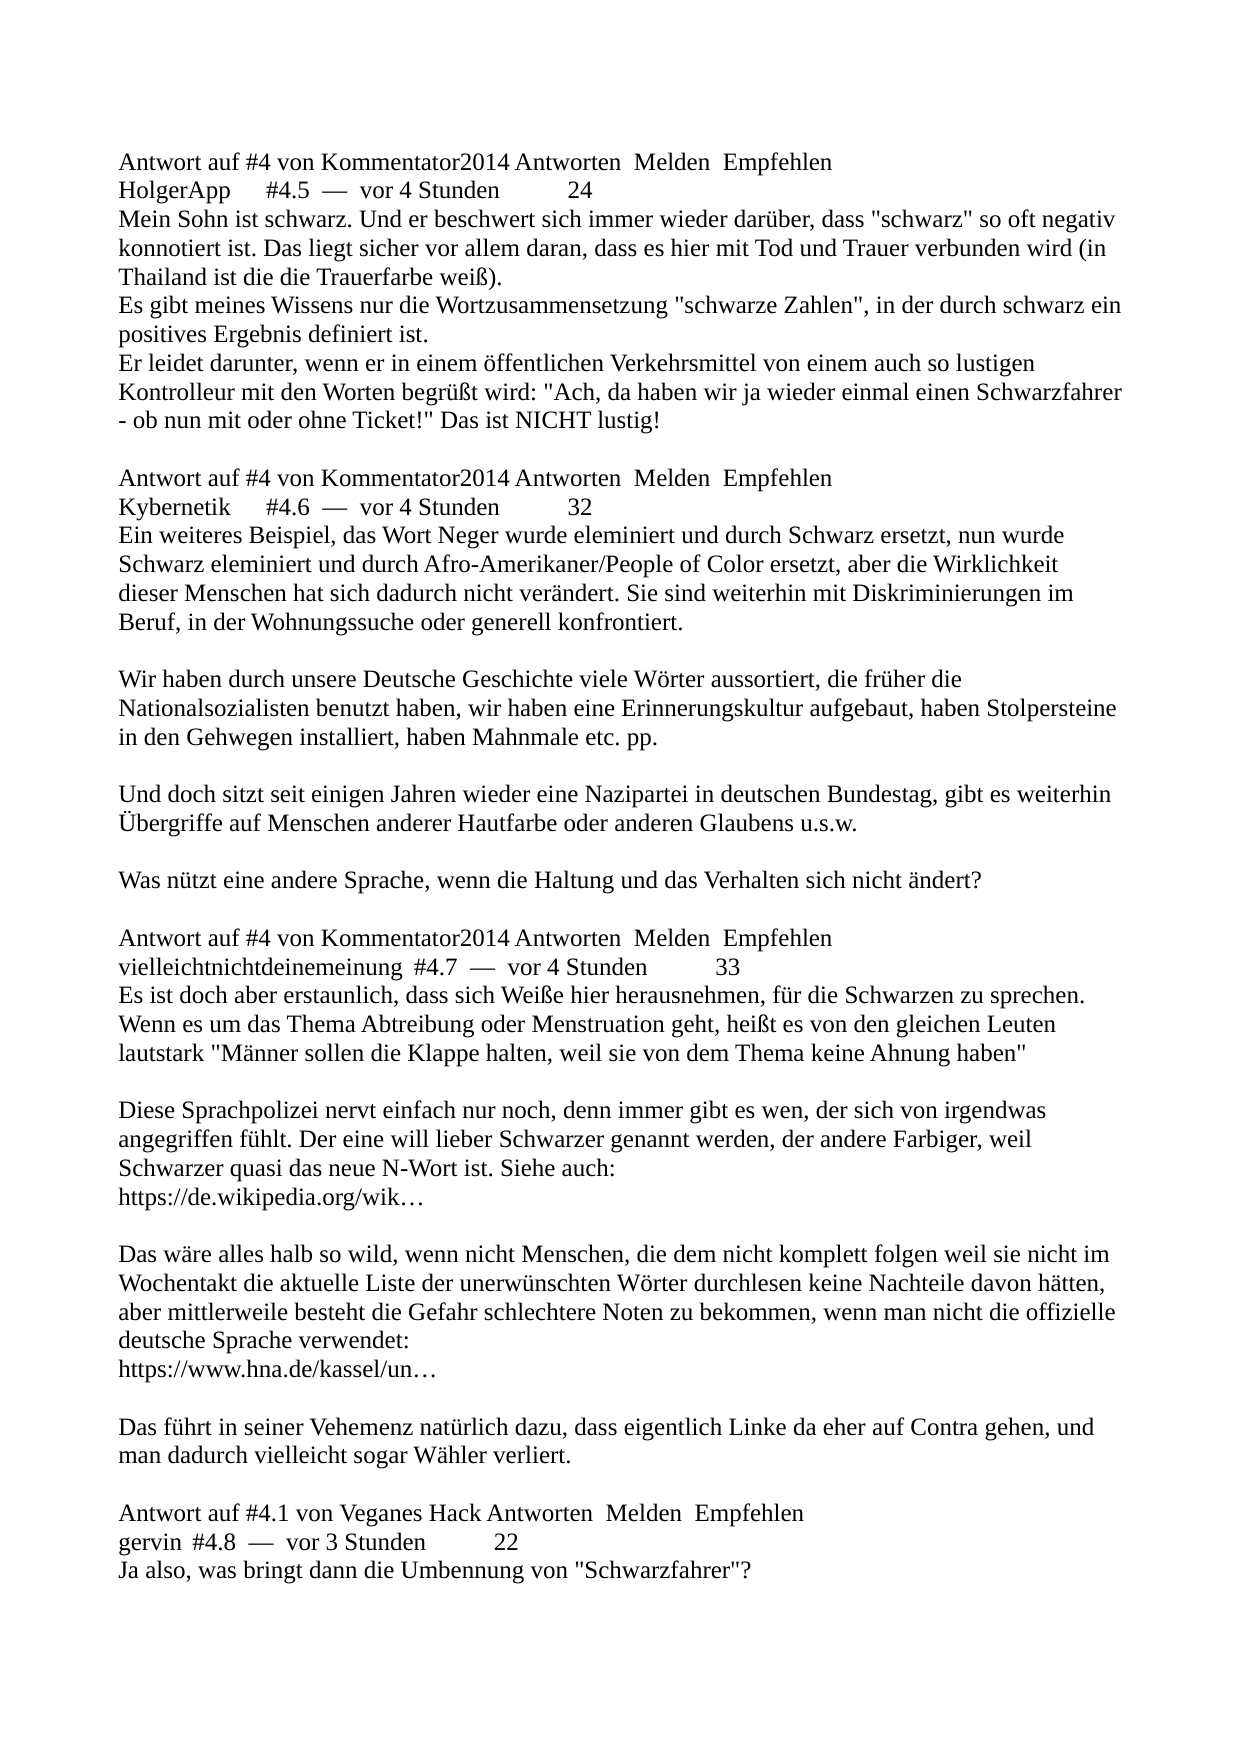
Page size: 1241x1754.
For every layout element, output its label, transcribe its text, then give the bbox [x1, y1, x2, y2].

text Wir haben durch unsere Deutsche Geschichte viele Wörter aussortiert, die früher die Nationalsozialisten benutzt haben, wir haben eine Erinnerungskultur aufgebaut, haben Stolpersteine in den Gehwegen installiert, haben Mahnmale etc. pp. [118, 664, 1122, 751]
text Was nützt eine andere Sprache, wenn die Haltung und das Verhalten sich nicht ändert? [118, 866, 1122, 894]
text Antwort auf #4.1 von Veganes Hack Antworten Melden Empfehlen [118, 1498, 1122, 1527]
text https://de.wikipedia.org/wik… [118, 1182, 1122, 1211]
text Es ist doch aber erstaunlich, dass sich Weiße hier herausnehmen, für die Schwarzen zu sprechen. Wenn es um das Thema Abtreibung oder Menstruation geht, heißt es von den gleichen Leuten lautstark "Männer sollen die Klappe halten, weil sie von dem Thema keine Ahnung haben" [118, 981, 1122, 1067]
text https://www.hna.de/kassel/un… [118, 1354, 1122, 1383]
text Kybernetik #4.6 — vor 4 Stunden 32 [118, 492, 1122, 521]
text Und doch sitzt seit einigen Jahren wieder eine Nazipartei in deutschen Bundestag, gibt es weiterhin Übergriffe auf Menschen anderer Hautfarbe oder anderen Glaubens u.s.w. [118, 779, 1122, 837]
text Antwort auf #4 von Kommentator2014 Antworten Melden Empfehlen [118, 463, 1122, 492]
text Ein weiteres Beispiel, das Wort Neger wurde eleminiert und durch Schwarz ersetzt, nun wurde Schwarz eleminiert und durch Afro-Amerikaner/People of Color ersetzt, aber die Wirklichkeit dieser Menschen hat sich dadurch nicht verändert. Sie sind weiterhin mit Diskriminierungen im Beruf, in der Wohnungssuche oder generell konfrontiert. [118, 521, 1122, 636]
text HolgerApp #4.5 — vor 4 Stunden 24 [118, 176, 1122, 204]
text vielleichtnichtdeinemeinung #4.7 — vor 4 Stunden 33 [118, 952, 1122, 981]
text Antwort auf #4 von Kommentator2014 Antworten Melden Empfehlen [118, 923, 1122, 952]
text Das führt in seiner Vehemenz natürlich dazu, dass eigentlich Linke da eher auf Contra gehen, und man dadurch vielleicht sogar Wähler verliert. [118, 1412, 1122, 1469]
text Mein Sohn ist schwarz. Und er beschwert sich immer wieder darüber, dass "schwarz" so oft negativ konnotiert ist. Das liegt sicher vor allem daran, dass es hier mit Tod und Trauer verbunden wird (in Thailand ist die die Trauerfarbe weiß). [118, 204, 1122, 291]
text Diese Sprachpolizei nervt einfach nur noch, denn immer gibt es wen, der sich von irgendwas angegriffen fühlt. Der eine will lieber Schwarzer genannt werden, der andere Farbiger, weil Schwarzer quasi das neue N-Wort ist. Siehe auch: [118, 1096, 1122, 1182]
text Ja also, was bringt dann die Umbennung von "Schwarzfahrer"? [118, 1556, 1122, 1584]
text Er leidet darunter, wenn er in einem öffentlichen Verkehrsmittel von einem auch so lustigen Kontrolleur mit den Worten begrüßt wird: "Ach, da haben wir ja wieder einmal einen Schwarzfahrer - ob nun mit oder ohne Ticket!" Das ist NICHT lustig! [118, 348, 1122, 434]
text Antwort auf #4 von Kommentator2014 Antworten Melden Empfehlen [118, 147, 1122, 176]
text Es gibt meines Wissens nur die Wortzusammensetzung "schwarze Zahlen", in der durch schwarz ein positives Ergebnis definiert ist. [118, 291, 1122, 348]
text gervin #4.8 — vor 3 Stunden 22 [118, 1527, 1122, 1556]
text Das wäre alles halb so wild, wenn nicht Menschen, die dem nicht komplett folgen weil sie nicht im Wochentakt die aktuelle Liste der unerwünschten Wörter durchlesen keine Nachteile davon hätten, aber mittlerweile besteht die Gefahr schlechtere Noten zu bekommen, wenn man nicht die offizielle deutsche Sprache verwendet: [118, 1239, 1122, 1354]
